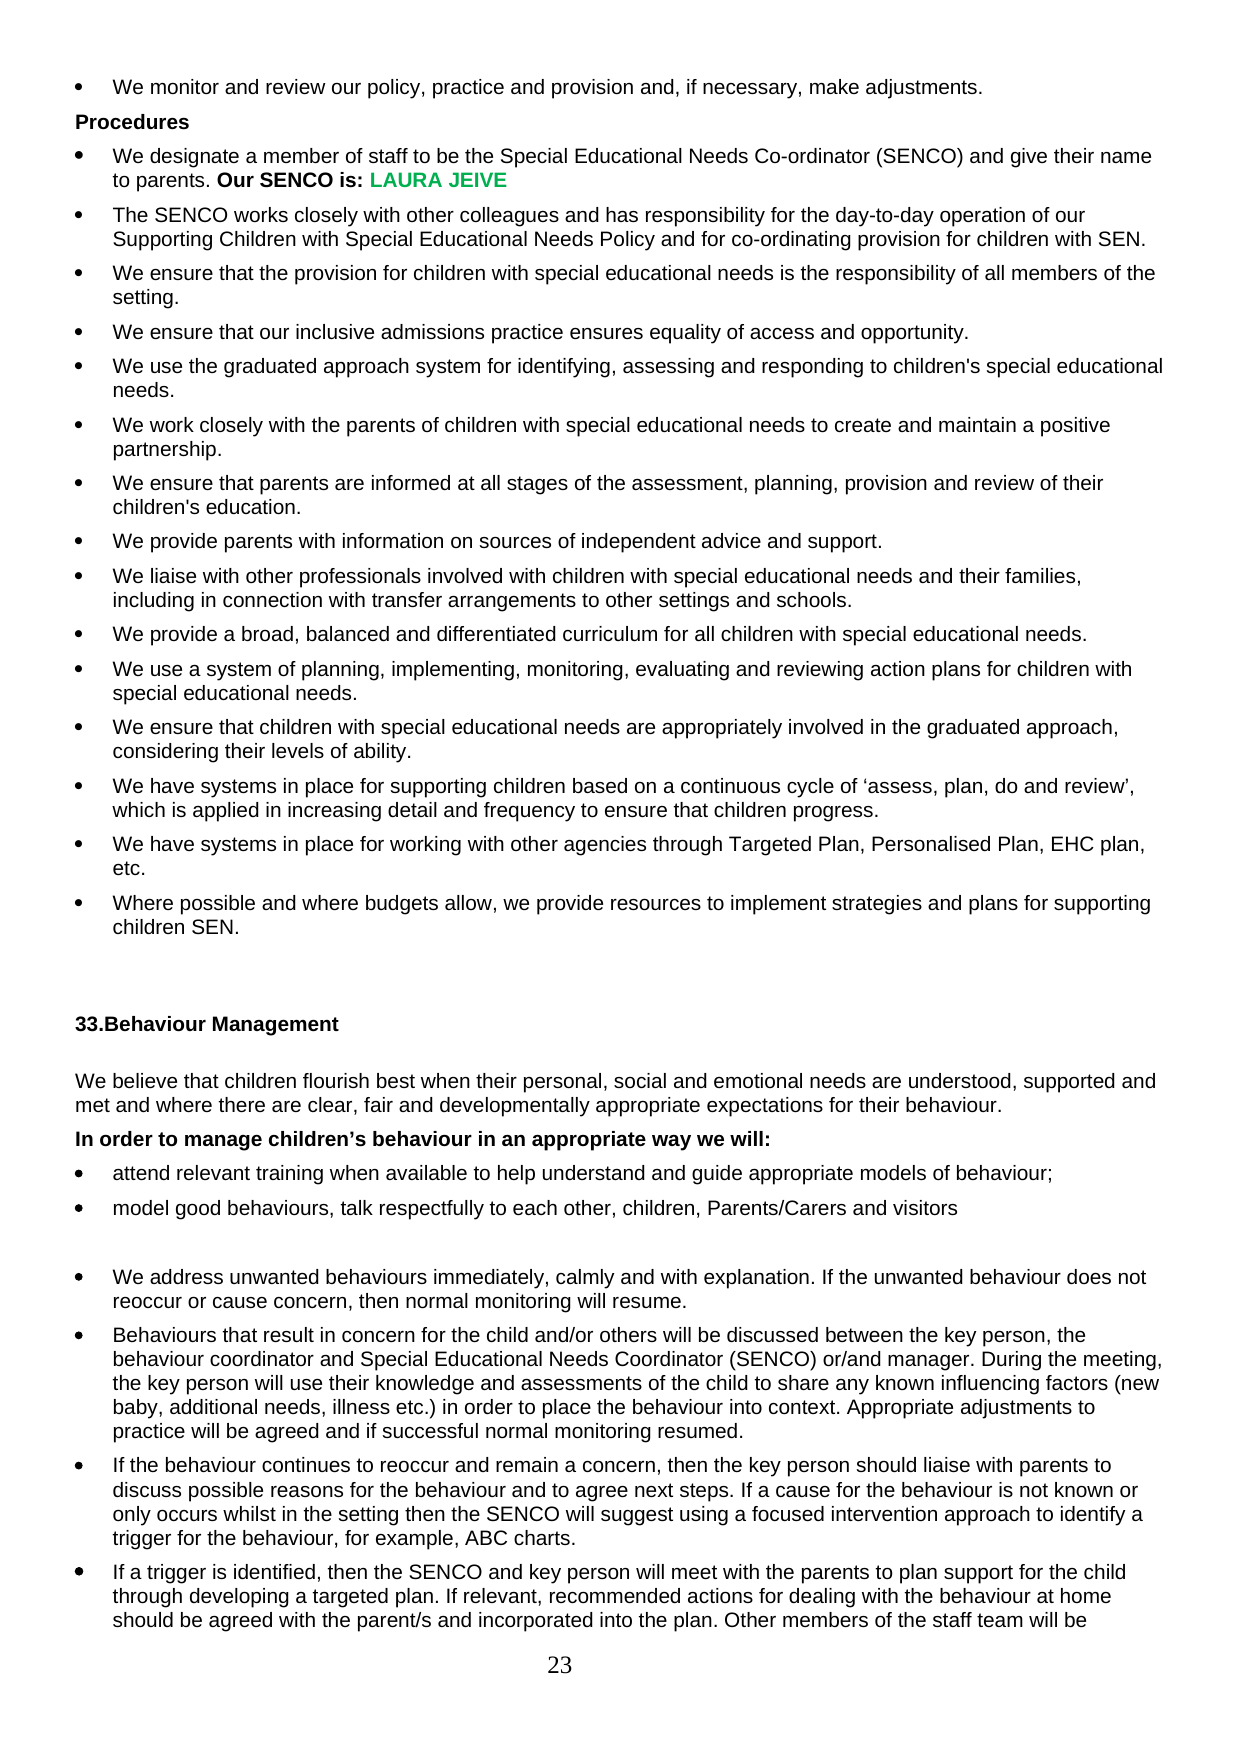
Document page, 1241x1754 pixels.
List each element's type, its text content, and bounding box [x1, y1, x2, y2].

list If the behaviour continues to reoccur and remain a concern, then the key person should liaise with parents to discuss possible reasons for the behaviour and to agree next steps. If a cause for the behaviour is not known or only occurs whilst in the setting then the SENCO will suggest using a focused intervention approach to identify a trigger for the behaviour, for example, ABC charts. [75, 1453, 1165, 1549]
list We use a system of planning, implementing, monitoring, evaluating and reviewing action plans for children with special educational needs. [75, 657, 1165, 705]
list We use the graduated approach system for identifying, assessing and responding to children's special educational needs. [75, 354, 1165, 402]
list We monitor and review our policy, practice and provision and, if necessary, make adjustments. [75, 75, 1165, 99]
text We believe that children flourish best when their personal, social and emotional needs are understood, supported and met and where there are clear, fair and developmentally appropriate expectations for their behaviour. [75, 1068, 1165, 1116]
list We liaise with other professionals involved with children with special educational needs and their families, including in connection with transfer arrangements to other settings and schools. [75, 564, 1165, 612]
list We have systems in place for supporting children based on a continuous cycle of ‘assess, plan, do and review’, which is applied in increasing detail and frequency to ensure that children progress. [75, 774, 1165, 822]
list Behaviours that result in concern for the child and/or others will be discussed between the key person, the behaviour coordinator and Special Educational Needs Coordinator (SENCO) or/and manager. During the meeting, the key person will use their knowledge and assessments of the child to share any known influencing factors (new baby, additional needs, illness etc.) in order to place the behaviour into context. Appropriate adjustments to practice will be agreed and if successful normal monitoring resumed. [75, 1323, 1165, 1443]
list We have systems in place for working with other agencies through Targeted Plan, Personalised Plan, EHC plan, etc. [75, 832, 1165, 880]
list We designate a member of staff to be the Special Educational Needs Co-ordinator (SENCO) and give their name to parents. Our SENCO is: LAURA JEIVE [75, 144, 1165, 192]
text 33.Behaviour Management [75, 1012, 1165, 1036]
list We provide a broad, balanced and differentiated curriculum for all children with special educational needs. [75, 622, 1165, 646]
list We ensure that our inclusive admissions practice ensures equality of access and opportunity. [75, 319, 1165, 344]
list We address unwanted behaviours immediately, calmly and with explanation. If the unwanted behaviour does not reoccur or cause concern, then normal monitoring will resume. [75, 1264, 1165, 1313]
list The SENCO works closely with other colleagues and has responsibility for the day-to-day operation of our Supporting Children with Special Educational Needs Policy and for co-ordinating provision for children with SEN. [75, 203, 1165, 251]
list If a trigger is identified, then the SENCO and key person will meet with the parents to plan support for the child through developing a targeted plan. If relevant, recommended actions for dealing with the behaviour at home should be agreed with the parent/s and incorporated into the plan. Other members of the staff team will be [75, 1560, 1165, 1632]
text Procedures [75, 109, 1165, 133]
list We provide parents with information on sources of independent advice and support. [75, 529, 1165, 553]
list We ensure that the provision for children with special educational needs is the responsibility of all members of the setting. [75, 261, 1165, 309]
list model good behaviours, talk respectfully to each other, children, Parents/Carers and visitors [75, 1196, 1165, 1220]
list We ensure that children with special educational needs are appropriately involved in the graduated approach, considering their levels of ability. [75, 715, 1165, 763]
text In order to manage children’s behaviour in an appropriate way we will: [75, 1127, 1165, 1151]
list attend relevant training when available to help understand and guide appropriate models of behaviour; [75, 1161, 1165, 1185]
list Where possible and where budgets allow, we provide resources to implement strategies and plans for supporting children SEN. [75, 891, 1165, 938]
list We ensure that parents are informed at all stages of the assessment, planning, provision and review of their children's education. [75, 471, 1165, 519]
list We work closely with the parents of children with special educational needs to create and maintain a positive partnership. [75, 412, 1165, 461]
